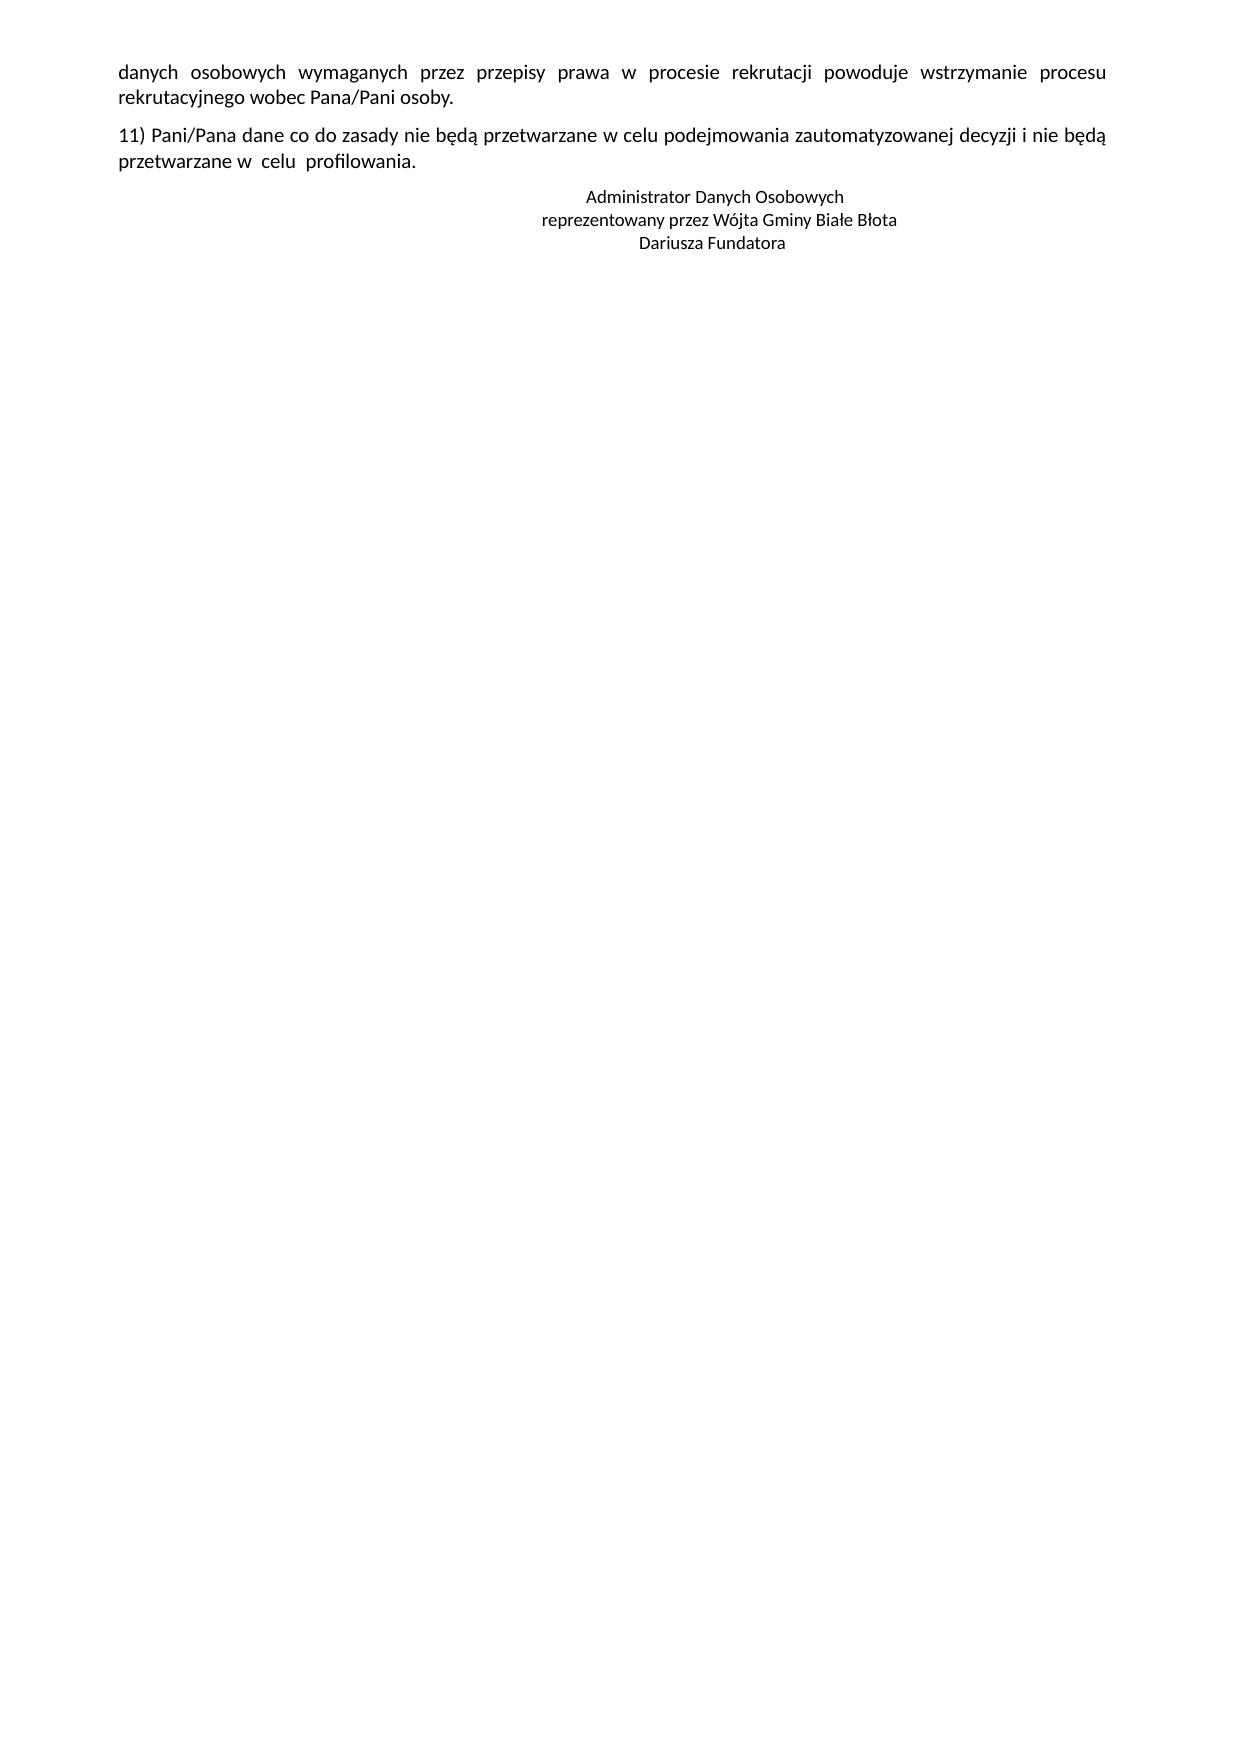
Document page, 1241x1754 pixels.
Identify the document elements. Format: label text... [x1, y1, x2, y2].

text 11) Pani/Pana dane co do zasady nie będą przetwarzane w celu podejmowania zautomatyzowanej decyzji i nie będą przetwarzane w celu profilowania. [118, 122, 1107, 173]
text danych osobowych wymaganych przez przepisy prawa w procesie rekrutacji powoduje wstrzymanie procesu rekrutacyjnego wobec Pana/Pani osoby. [118, 59, 1107, 110]
text Administrator Danych Osobowych reprezentowany przez Wójta Gminy Białe Błota Dariusza Fundatora [487, 186, 1107, 254]
